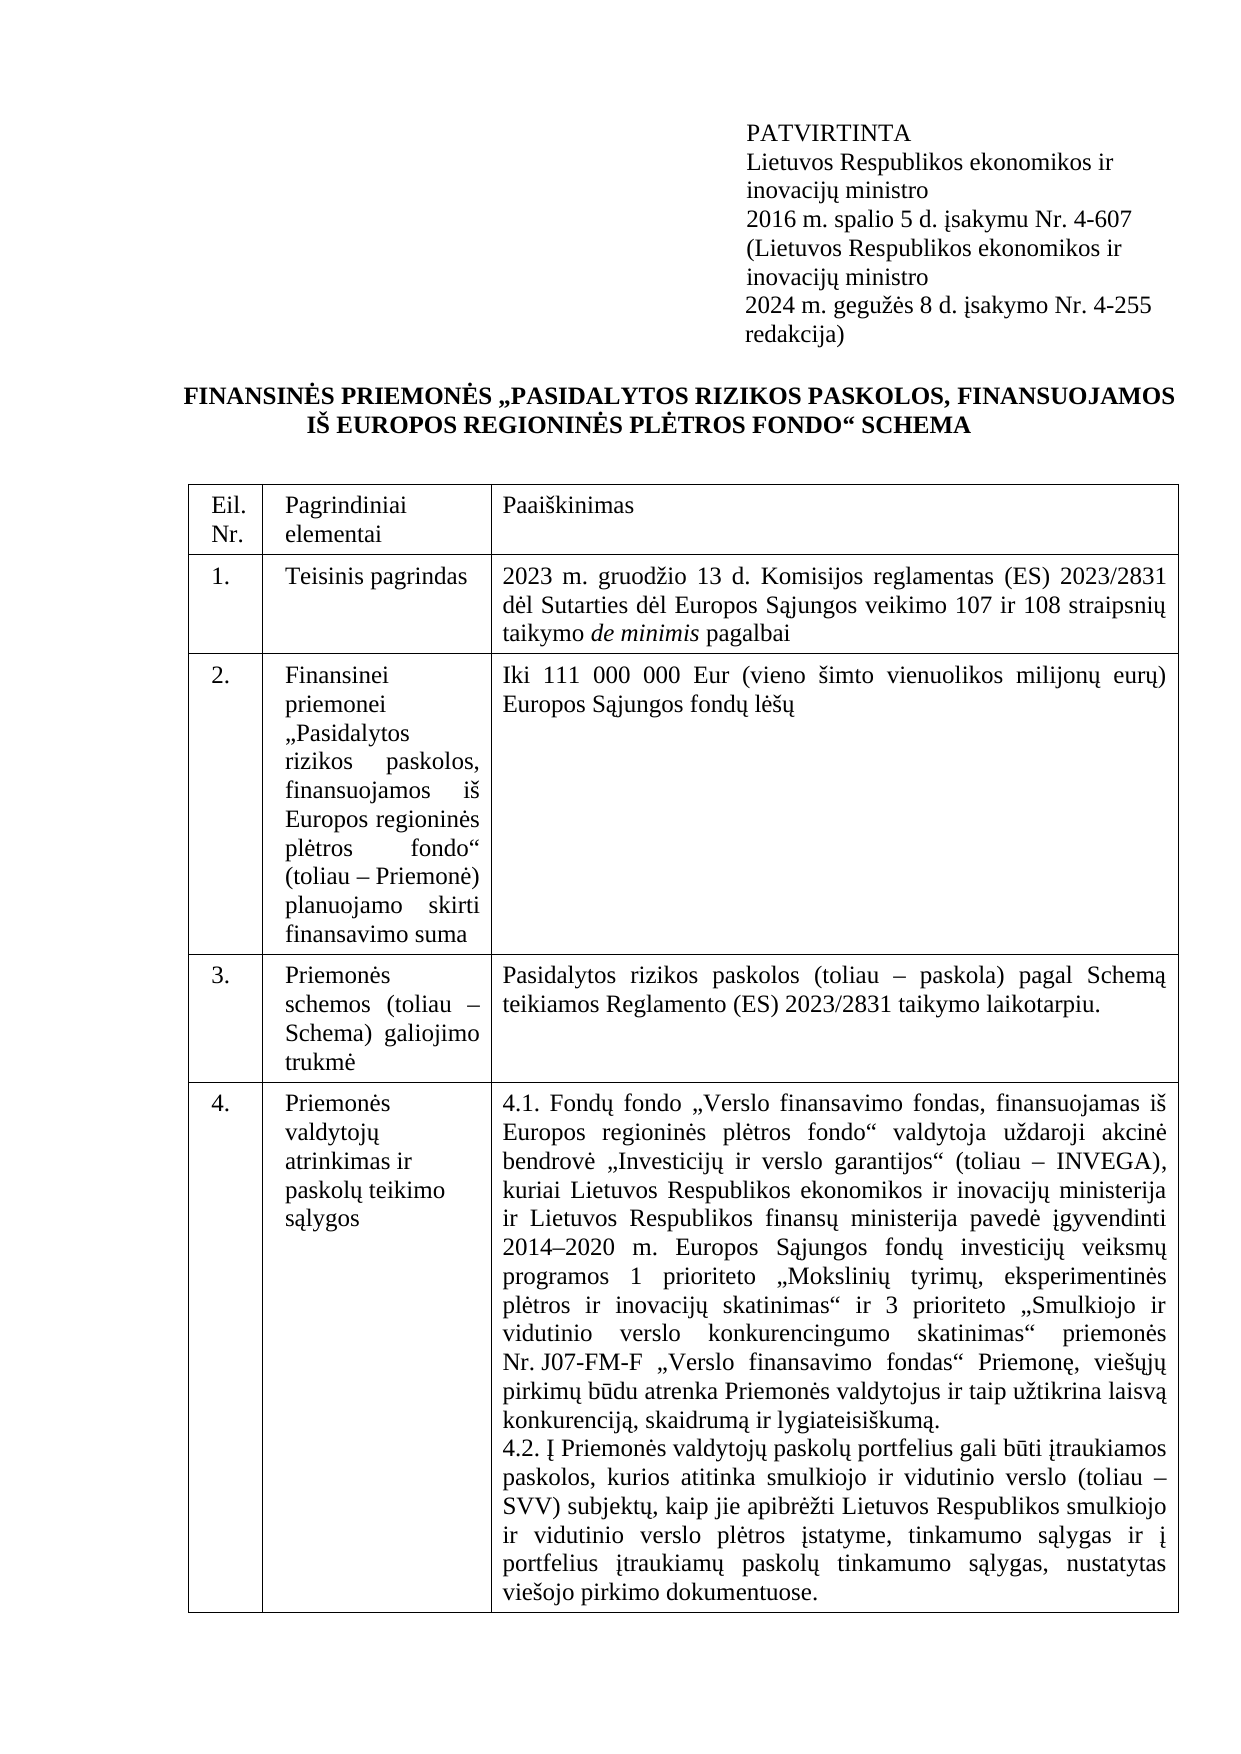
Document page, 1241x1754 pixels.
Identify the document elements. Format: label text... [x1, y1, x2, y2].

table_cell Priemonės schemos (toliau – Schema) galiojimo trukmė [263, 955, 491, 1082]
text PATVIRTINTA [683, 118, 1181, 147]
table_cell Priemonės valdytojų atrinkimas ir paskolų teikimo sąlygos [263, 1083, 491, 1612]
table_cell 1. [189, 555, 262, 653]
text inovacijų ministro [683, 176, 1181, 204]
table_cell 2. [189, 654, 262, 954]
table_cell 4.1. Fondų fondo „Verslo finansavimo fondas, finansuojamas iš Europos regioninės plėtros fondo“ valdytoja uždaroji akcinė bendrovė „Investicijų ir verslo garantijos“ (toliau – INVEGA), kuriai Lietuvos Respublikos ekonomikos ir inovacijų ministerija ir Lietuvos Respublikos finansų ministerija pavedė įgyvendinti 2014–2020 m. Europos Sąjungos fondų investicijų veiksmų programos 1 prioriteto „Mokslinių tyrimų, eksperimentinės plėtros ir inovacijų skatinimas“ ir 3 prioriteto „Smulkiojo ir vidutinio verslo konkurencingumo skatinimas“ priemonės Nr. J07-FM-F „Verslo finansavimo fondas“ Priemonę, viešųjų pirkimų būdu atrenka Priemonės valdytojus ir taip užtikrina laisvą konkurenciją, skaidrumą ir lygiateisiškumą. 4.2. Į Priemonės valdytojų paskolų portfelius gali būti įtraukiamos paskolos, kurios atitinka smulkiojo ir vidutinio verslo (toliau – SVV) subjektų, kaip jie apibrėžti Lietuvos Respublikos smulkiojo ir vidutinio verslo plėtros įstatyme, tinkamumo sąlygas ir į portfelius įtraukiamų paskolų tinkamumo sąlygas, nustatytas viešojo pirkimo dokumentuose. [492, 1083, 1178, 1612]
text redakcija) [738, 319, 1181, 348]
table_cell Iki 111 000 000 Eur (vieno šimto vienuolikos milijonų eurų) Europos Sąjungos fondų lėšų [492, 654, 1178, 954]
table_header Paaiškinimas [492, 485, 1178, 554]
text inovacijų ministro [683, 262, 1181, 291]
text 2016 m. spalio 5 d. įsakymu Nr. 4-607 [683, 204, 1181, 233]
table_cell Teisinis pagrindas [263, 555, 491, 653]
table_cell 4. [189, 1083, 262, 1612]
table_header Pagrindiniai elementai [263, 485, 491, 554]
table_cell Finansinei priemonei „Pasidalytos rizikos paskolos, finansuojamos iš Europos regioninės plėtros fondo“ (toliau – Priemonė) planuojamo skirti finansavimo suma [263, 654, 491, 954]
table_cell Pasidalytos rizikos paskolos (toliau – paskola) pagal Schemą teikiamos Reglamento (ES) 2023/2831 taikymo laikotarpiu. [492, 955, 1178, 1082]
table_cell 2023 m. gruodžio 13 d. Komisijos reglamentas (ES) 2023/2831 dėl Sutarties dėl Europos Sąjungos veikimo 107 ir 108 straipsnių taikymo de minimis pagalbai [492, 555, 1178, 653]
table_header Eil. Nr. [189, 485, 262, 554]
text 2024 m. gegužės 8 d. įsakymo Nr. 4-255 [738, 291, 1181, 319]
table_cell 3. [189, 955, 262, 1082]
text Lietuvos Respublikos ekonomikos ir [683, 147, 1181, 176]
text FINANSINĖS PRIEMONĖS „PASIDALYTOS RIZIKOS PASKOLOS, FINANSUOJAMOS IŠ EUROPOS REGIONINĖS PLĖTROS FONDO“ schema [177, 381, 1181, 439]
text (Lietuvos Respublikos ekonomikos ir [683, 233, 1181, 262]
